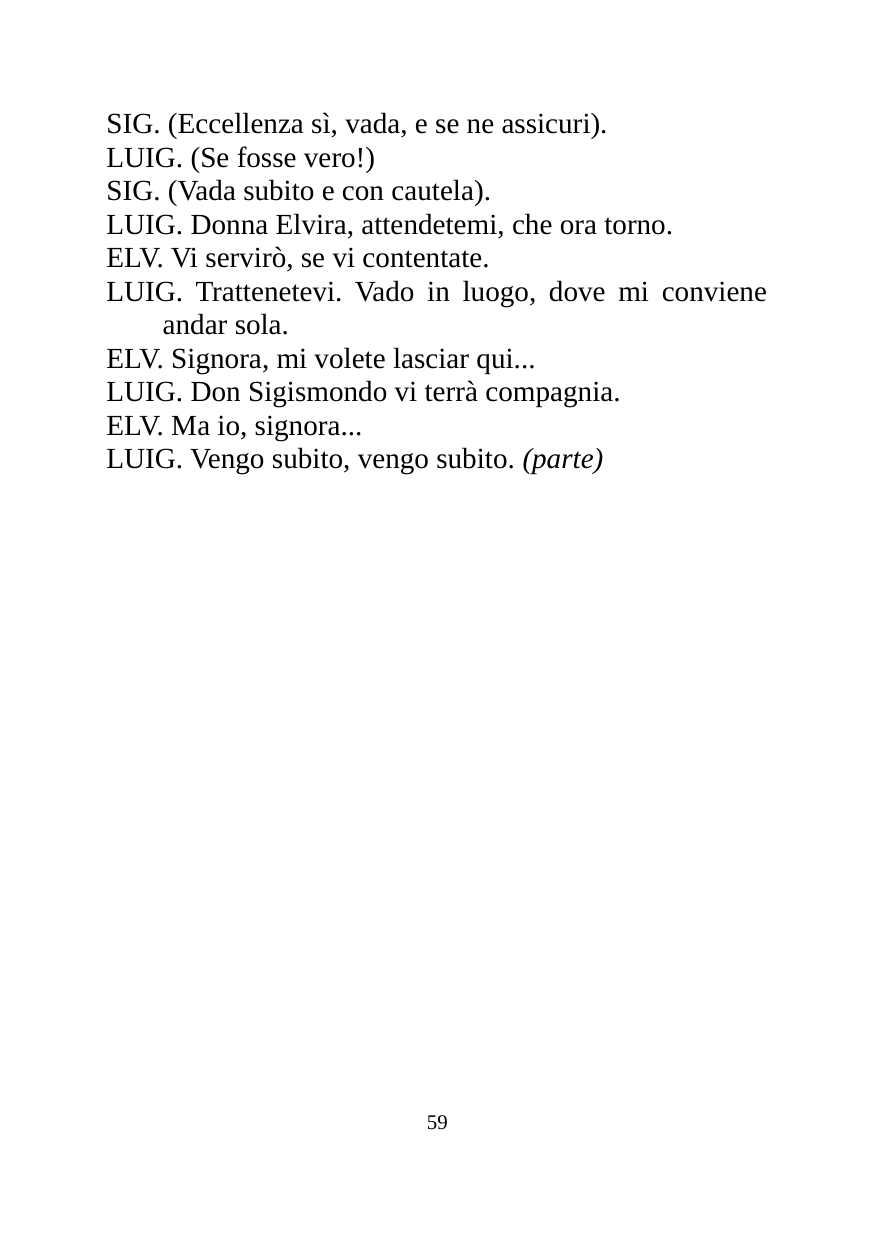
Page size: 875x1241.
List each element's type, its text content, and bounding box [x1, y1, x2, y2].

text LUIG. Trattenetevi. Vado in luogo, dove mi conviene andar sola. [106, 274, 768, 341]
text SIG. (Eccellenza sì, vada, e se ne assicuri). [106, 106, 768, 140]
text SIG. (Vada subito e con cautela). [106, 173, 768, 207]
text ELV. Ma io, signora... [106, 408, 768, 442]
text ELV. Vi servirò, se vi contentate. [106, 240, 768, 274]
text LUIG. Vengo subito, vengo subito. (parte) [106, 442, 768, 475]
text LUIG. Don Sigismondo vi terrà compagnia. [106, 374, 768, 408]
text ELV. Signora, mi volete lasciar qui... [106, 341, 768, 374]
text LUIG. (Se fosse vero!) [106, 140, 768, 173]
text LUIG. Donna Elvira, attendetemi, che ora torno. [106, 207, 768, 240]
